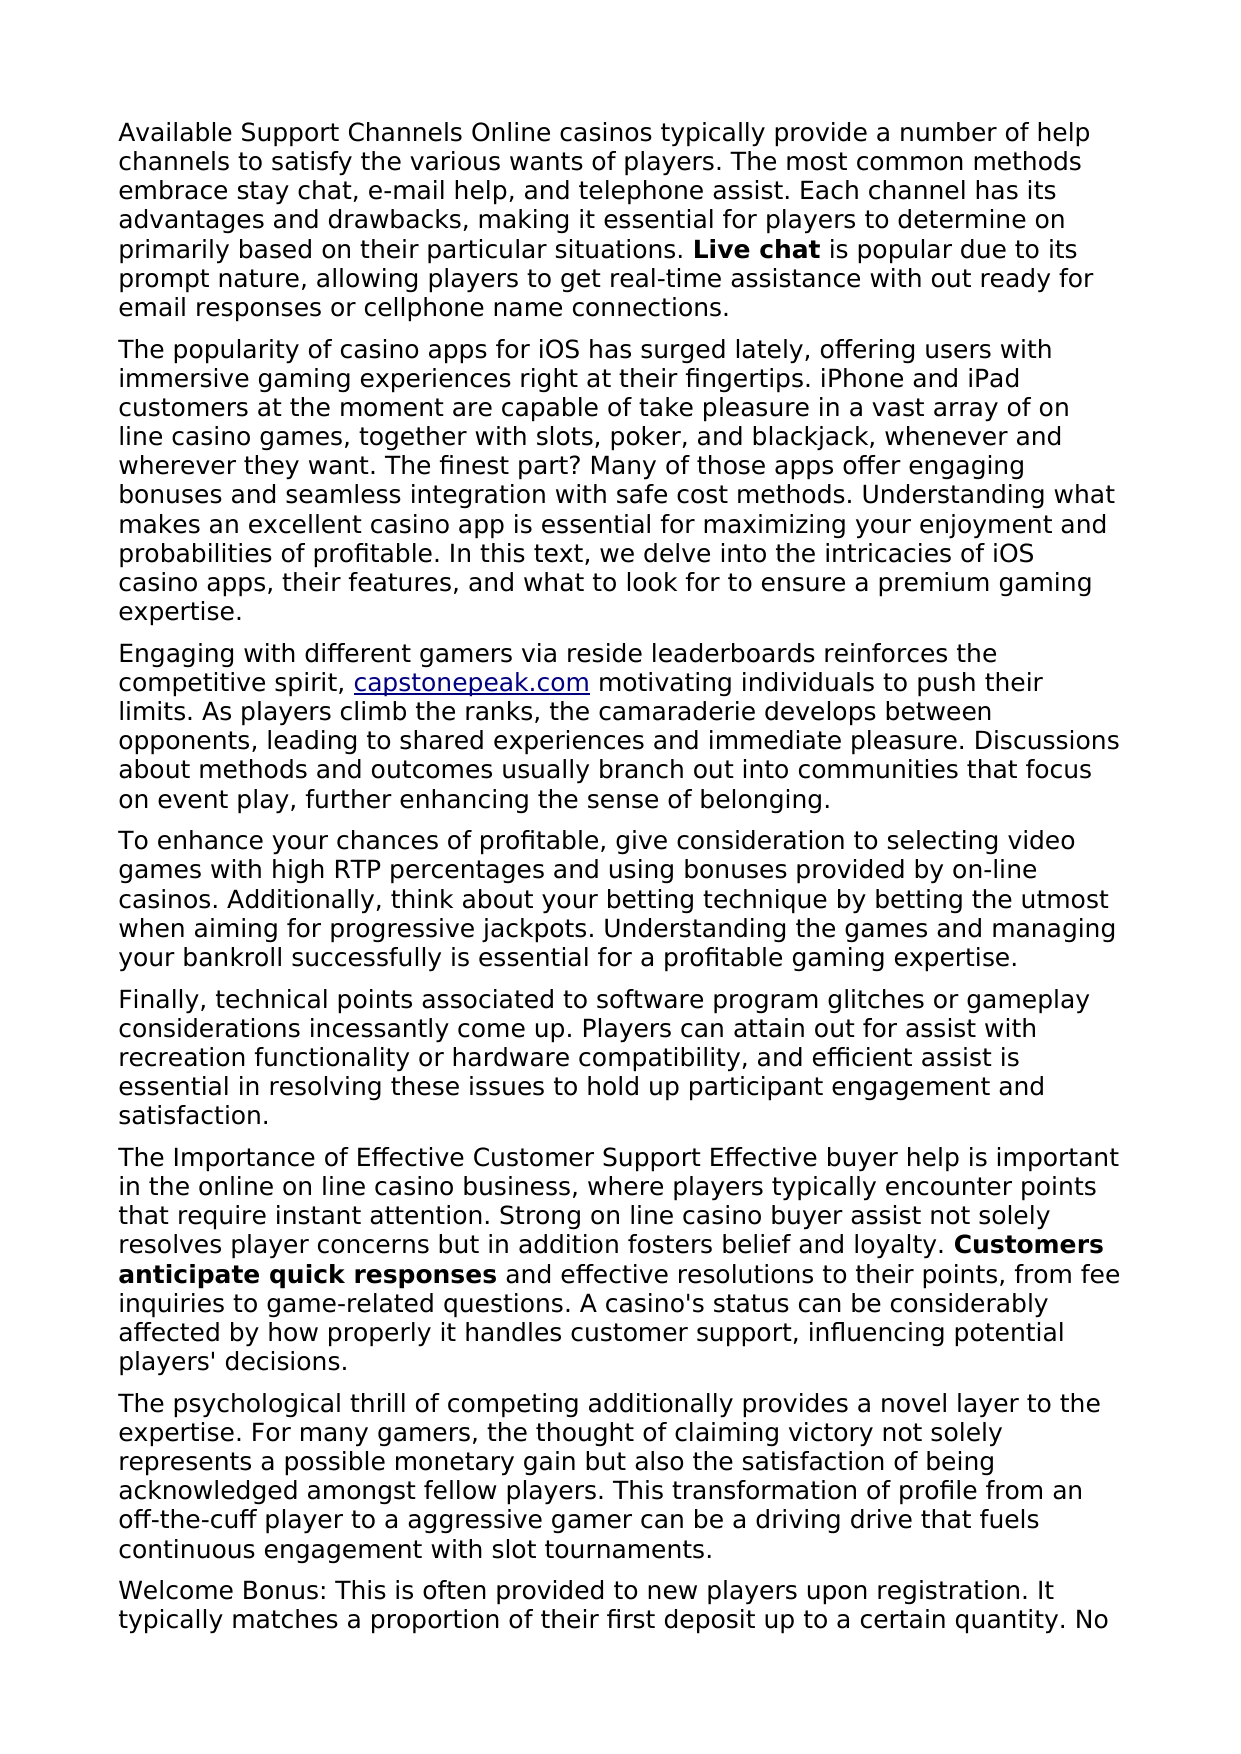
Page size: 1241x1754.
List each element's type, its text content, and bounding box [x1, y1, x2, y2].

text The popularity of casino apps for iOS has surged lately, offering users with immersive gaming experiences right at their fingertips. iPhone and iPad customers at the moment are capable of take pleasure in a vast array of on line casino games, together with slots, poker, and blackjack, whenever and wherever they want. The finest part? Many of those apps offer engaging bonuses and seamless integration with safe cost methods. Understanding what makes an excellent casino app is essential for maximizing your enjoyment and probabilities of profitable. In this text, we delve into the intricacies of iOS casino apps, their features, and what to look for to ensure a premium gaming expertise. [118, 335, 1122, 626]
text Welcome Bonus: This is often provided to new players upon registration. It typically matches a proportion of their first deposit up to a certain quantity. No [118, 1576, 1122, 1635]
text The psychological thrill of competing additionally provides a novel layer to the expertise. For many gamers, the thought of claiming victory not solely represents a possible monetary gain but also the satisfaction of being acknowledged amongst fellow players. This transformation of profile from an off-the-cuff player to a aggressive gamer can be a driving drive that fuels continuous engagement with slot tournaments. [118, 1389, 1122, 1564]
text Engaging with different gamers via reside leaderboards reinforces the competitive spirit, capstonepeak.com motivating individuals to push their limits. As players climb the ranks, the camaraderie develops between opponents, leading to shared experiences and immediate pleasure. Discussions about methods and outcomes usually branch out into communities that focus on event play, further enhancing the sense of belonging. [118, 639, 1122, 814]
text Finally, technical points associated to software program glitches or gameplay considerations incessantly come up. Players can attain out for assist with recreation functionality or hardware compatibility, and efficient assist is essential in resolving these issues to hold up participant engagement and satisfaction. [118, 985, 1122, 1131]
text To enhance your chances of profitable, give consideration to selecting video games with high RTP percentages and using bonuses provided by on-line casinos. Additionally, think about your betting technique by betting the utmost when aiming for progressive jackpots. Understanding the games and managing your bankroll successfully is essential for a profitable gaming expertise. [118, 826, 1122, 972]
text The Importance of Effective Customer Support Effective buyer help is important in the online on line casino business, where players typically encounter points that require instant attention. Strong on line casino buyer assist not solely resolves player concerns but in addition fosters belief and loyalty. Customers anticipate quick responses and effective resolutions to their points, from fee inquiries to game-related questions. A casino's status can be considerably affected by how properly it handles customer support, influencing potential players' decisions. [118, 1143, 1122, 1376]
text Available Support Channels Online casinos typically provide a number of help channels to satisfy the various wants of players. The most common methods embrace stay chat, e-mail help, and telephone assist. Each channel has its advantages and drawbacks, making it essential for players to determine on primarily based on their particular situations. Live chat is popular due to its prompt nature, allowing players to get real-time assistance with out ready for email responses or cellphone name connections. [118, 118, 1122, 322]
